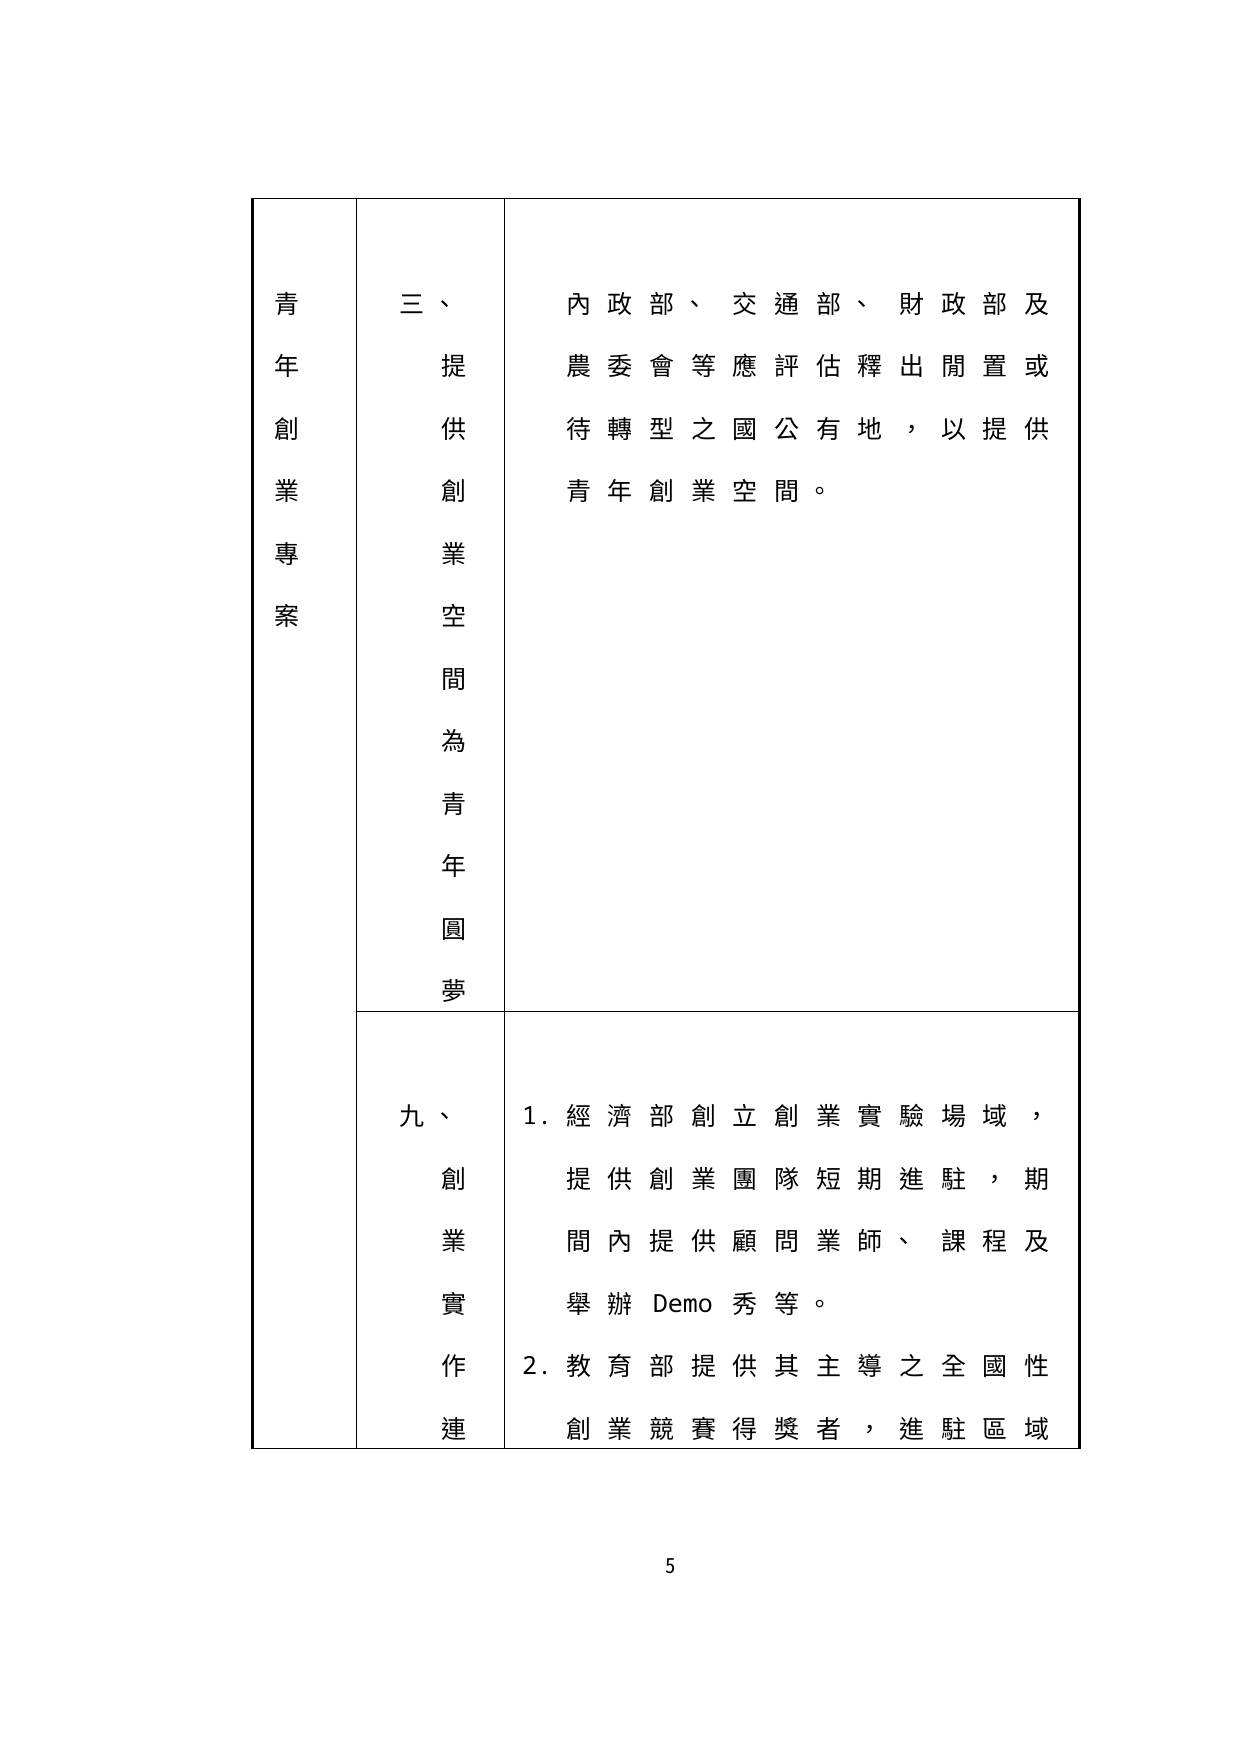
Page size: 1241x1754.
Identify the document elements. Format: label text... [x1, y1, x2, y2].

table_cell 三、提供創業空間為青年圓夢 [357, 199, 504, 1011]
table_cell 內政部、交通部、財政部及農委會等應評估釋出閒置或待轉型之國公有地，以提供青年創業空間。 [505, 199, 1078, 1011]
table_cell 九、創業實作連 [357, 1012, 504, 1448]
table_cell 青年創業專案 [254, 199, 356, 1448]
table_cell 1.經濟部創立創業實驗場域，提供創業團隊短期進駐，期間內提供顧問業師、課程及舉辦Demo秀等。 2.教育部提供其主導之全國性創業競賽得獎者，進駐區域 [505, 1012, 1078, 1448]
